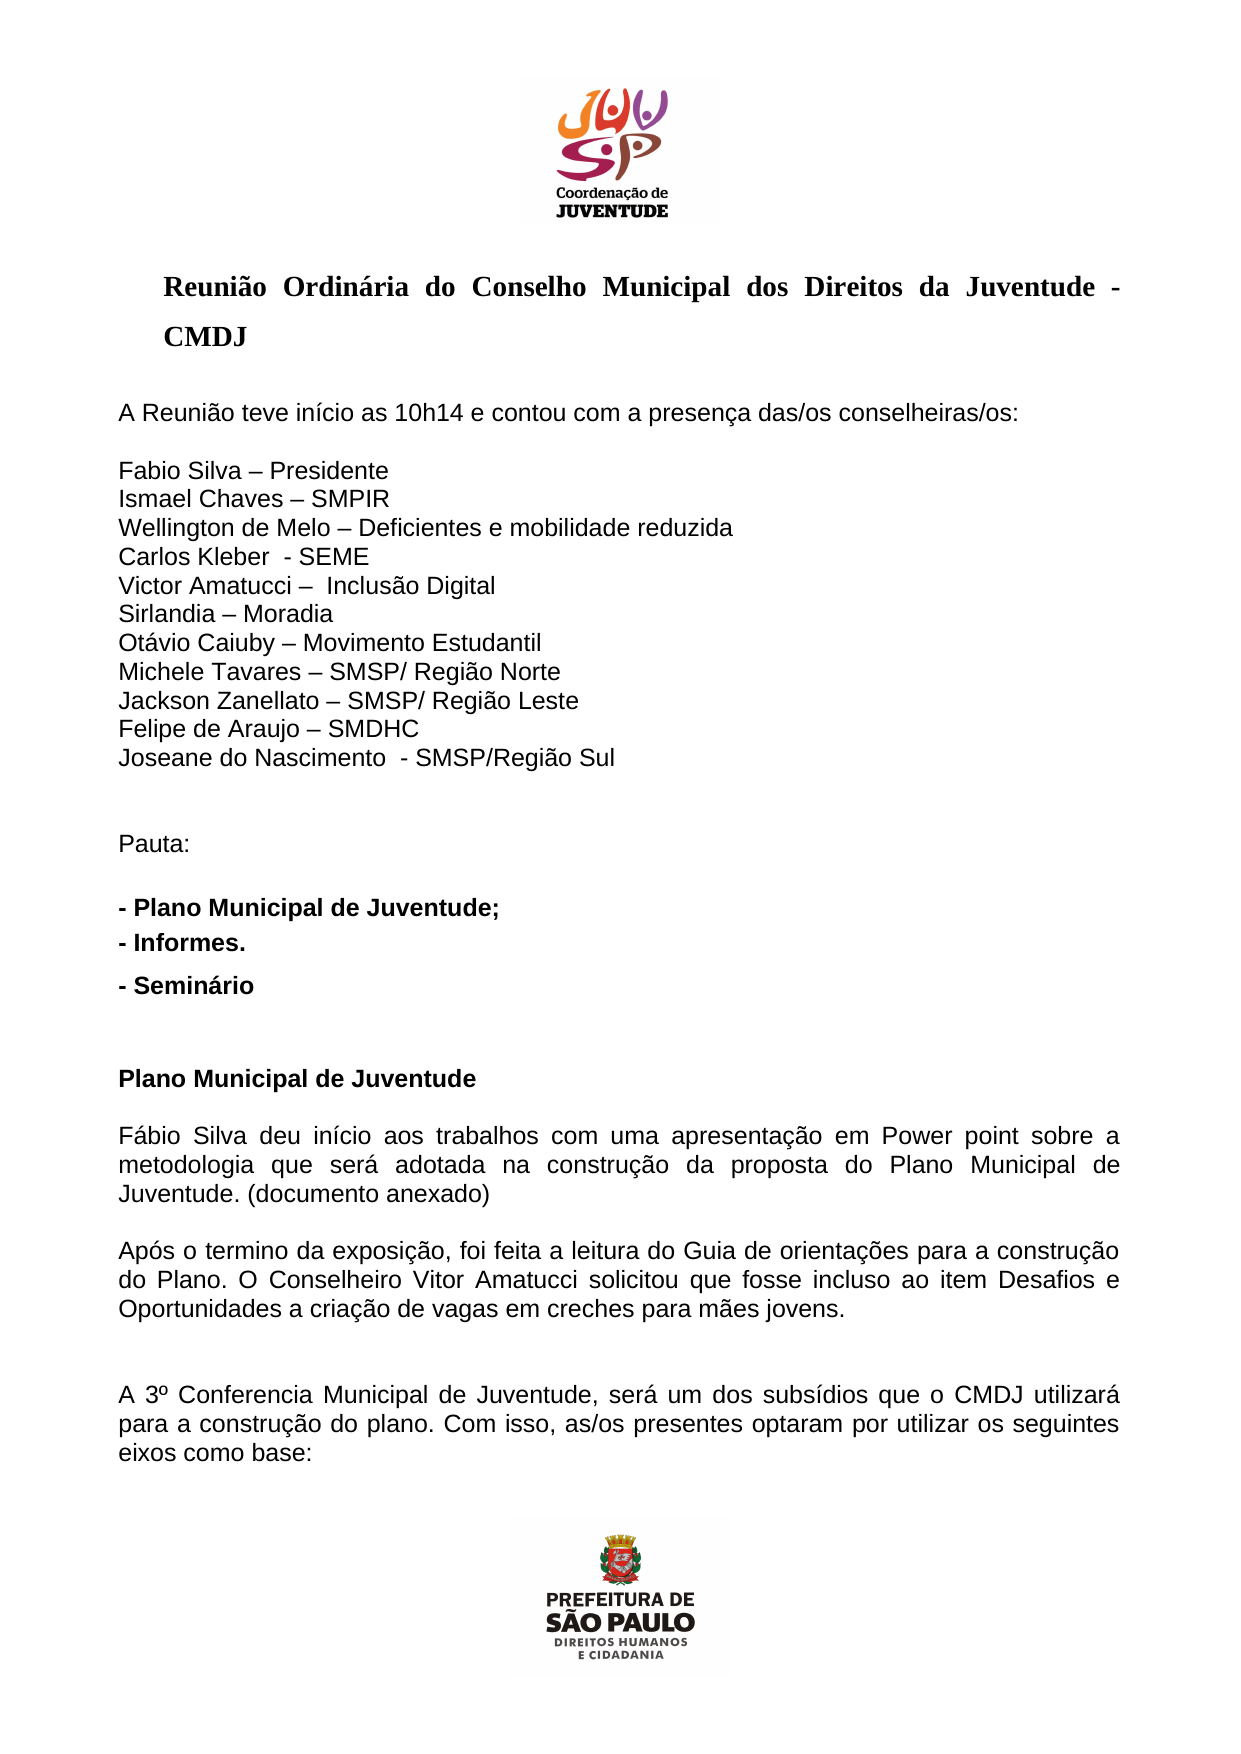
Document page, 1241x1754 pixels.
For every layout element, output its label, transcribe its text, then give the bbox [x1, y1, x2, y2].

text Wellington de Melo – Deficientes e mobilidade reduzida [118, 513, 1122, 542]
text Fabio Silva – Presidente [118, 456, 1122, 484]
picture [521, 76, 719, 225]
text Jackson Zanellato – SMSP/ Região Leste [118, 686, 1122, 714]
text Após o termino da exposição, foi feita a leitura do Guia de orientações para a construção do Plano. O Conselheiro Vitor Amatucci solicitou que fosse incluso ao item Desafios e Oportunidades a criação de vagas em creches para mães jovens. [118, 1236, 1122, 1323]
text A Reunião teve início as 10h14 e contou com a presença das/os conselheiras/os: [118, 398, 1122, 427]
text Joseane do Nascimento - SMSP/Região Sul [118, 743, 1122, 772]
text A 3º Conferencia Municipal de Juventude, será um dos subsídios que o CMDJ utilizará para a construção do plano. Com isso, as/os presentes optaram por utilizar os seguintes eixos como base: [118, 1380, 1122, 1466]
text Fábio Silva deu início aos trabalhos com uma apresentação em Power point sobre a metodologia que será adotada na construção da proposta do Plano Municipal de Juventude. (documento anexado) [118, 1121, 1122, 1208]
subtitle Reunião Ordinária do Conselho Municipal dos Direitos da Juventude - CMDJ [118, 269, 1122, 353]
text Michele Tavares – SMSP/ Região Norte [118, 657, 1122, 686]
text Carlos Kleber - SEME [118, 542, 1122, 571]
text Victor Amatucci – Inclusão Digital [118, 571, 1122, 599]
subtitle - Plano Municipal de Juventude; [118, 893, 1122, 922]
text Felipe de Araujo – SMDHC [118, 714, 1122, 743]
text Otávio Caiuby – Movimento Estudantil [118, 628, 1122, 657]
text Pauta: [118, 829, 1122, 858]
text Plano Municipal de Juventude [118, 1064, 1122, 1093]
text - Informes. [118, 928, 1122, 957]
text Sirlandia – Moradia [118, 599, 1122, 628]
subtitle - Seminário [118, 971, 1122, 1000]
text Ismael Chaves – SMPIR [118, 484, 1122, 513]
